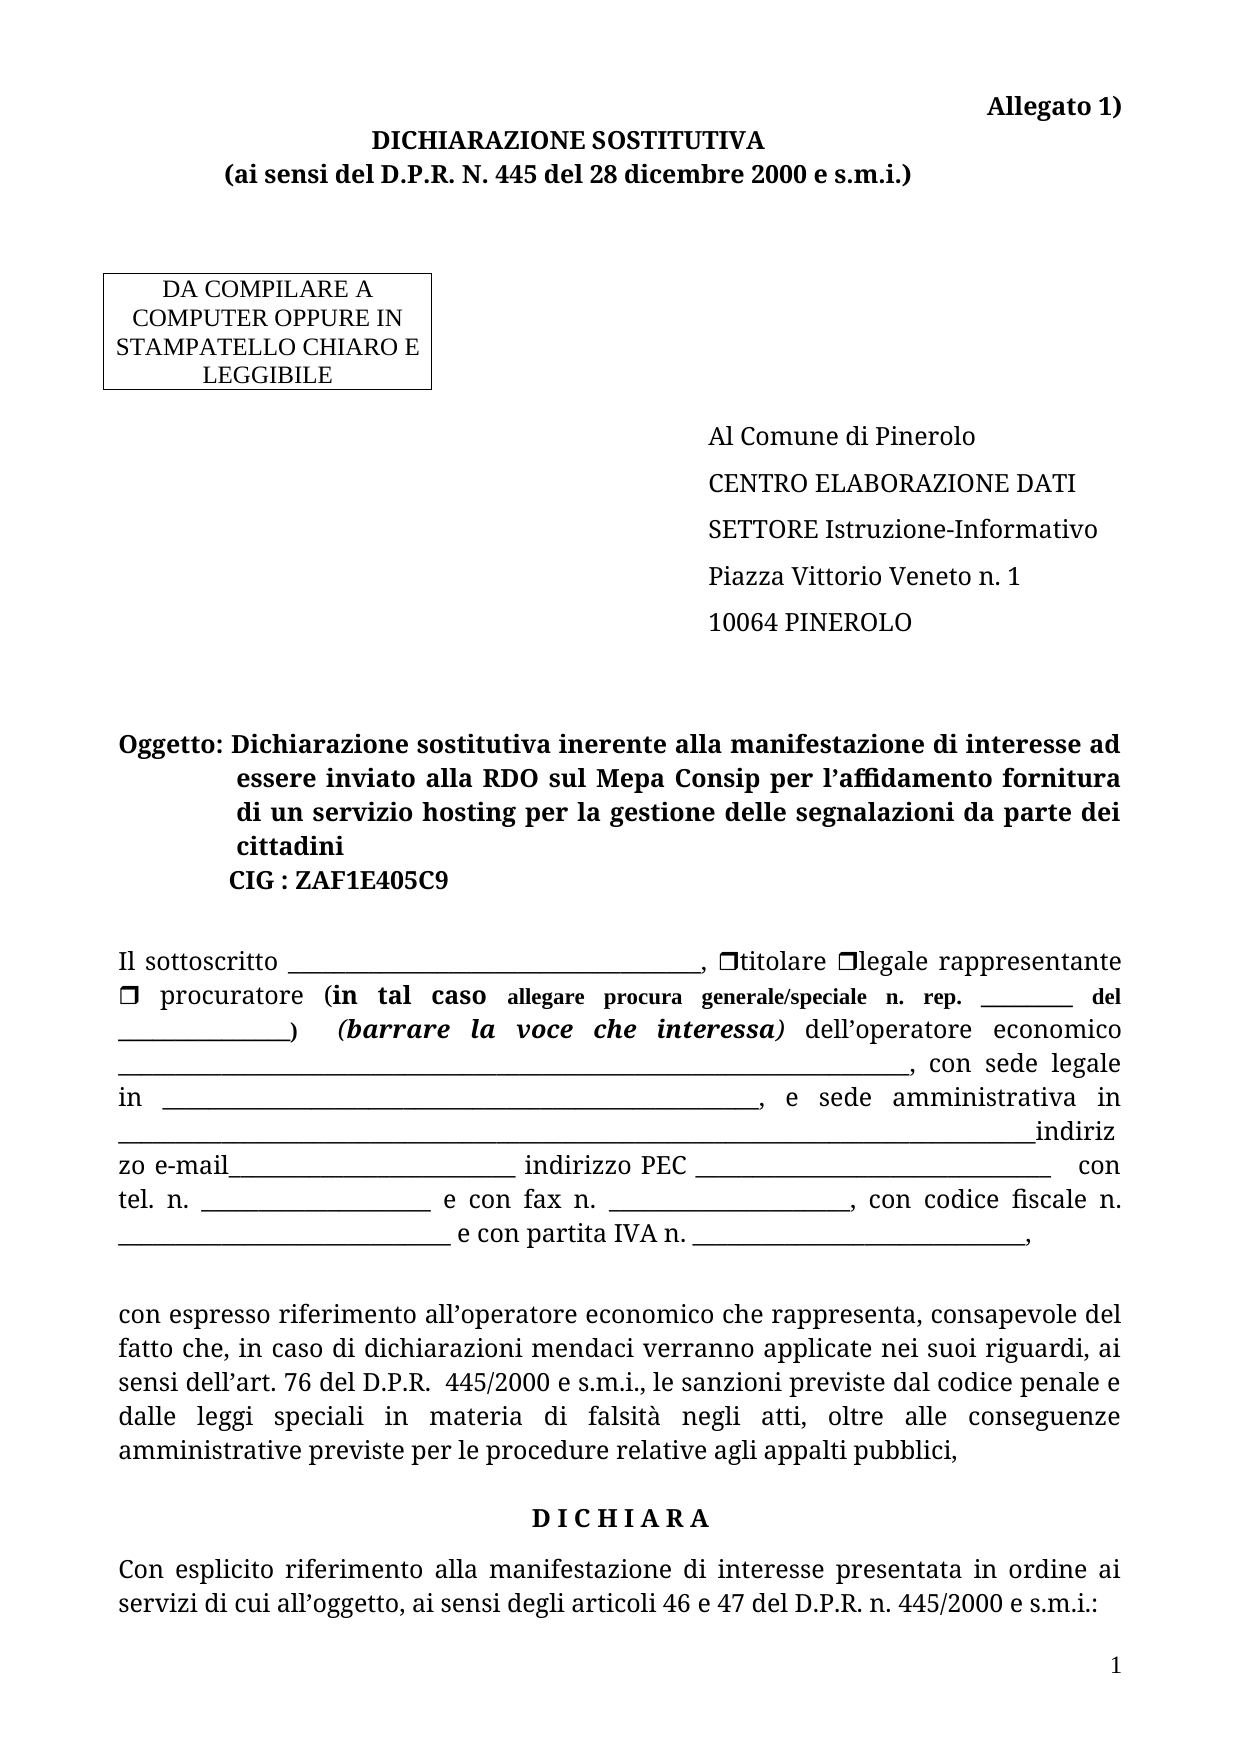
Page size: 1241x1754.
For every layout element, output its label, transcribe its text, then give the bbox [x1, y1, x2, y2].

text con espresso riferimento all’operatore economico che rappresenta, consapevole del fatto che, in caso di dichiarazioni mendaci verranno applicate nei suoi riguardi, ai sensi dell’art. 76 del D.P.R. 445/2000 e s.m.i., le sanzioni previste dal codice penale e dalle leggi speciali in materia di falsità negli atti, oltre alle conseguenze amministrative previste per le procedure relative agli appalti pubblici, [118, 1297, 1122, 1467]
subtitle DICHIARAZIONE SOSTITUTIVA [73, 123, 1063, 157]
text CENTRO ELABORAZIONE DATI [118, 466, 1122, 499]
text Al Comune di Pinerolo [118, 390, 1122, 453]
subtitle D I C H I A R A [118, 1501, 1122, 1535]
table_header DA COMPILARE A COMPUTER OPPURE IN STAMPATELLO CHIARO E LEGGIBILE [104, 274, 431, 389]
text Il sottoscritto ____________________________________, titolare legale rappresentante  procuratore (in tal caso allegare procura generale/speciale n. rep. ________ del _______________) (barrare la voce che interessa) dell’operatore economico _____________________________________________________________________, con sede legale in ____________________________________________________, e sede amministrativa in ________________________________________________________________________________indirizzo e-mail_________________________ indirizzo PEC _______________________________ con tel. n. ____________________ e con fax n. _____________________, con codice fiscale n. _____________________________ e con partita IVA n. _____________________________, [118, 943, 1122, 1250]
text CIG : ZAF1E405C9 [118, 863, 1122, 897]
text Piazza Vittorio Veneto n. 1 [118, 558, 1122, 592]
text 10064 PINEROLO [118, 605, 1122, 639]
text Allegato 1) [118, 89, 1122, 123]
text Con esplicito riferimento alla manifestazione di interesse presentata in ordine ai servizi di cui all’oggetto, ai sensi degli articoli 46 e 47 del D.P.R. n. 445/2000 e s.m.i.: [118, 1552, 1122, 1620]
subtitle (ai sensi del D.P.R. N. 445 del 28 dicembre 2000 e s.m.i.) [73, 157, 1063, 191]
text Oggetto: Dichiarazione sostitutiva inerente alla manifestazione di interesse ad essere inviato alla RDO sul Mepa Consip per l’affidamento fornitura di un servizio hosting per la gestione delle segnalazioni da parte dei cittadini [118, 727, 1122, 863]
text SETTORE Istruzione-Informativo [118, 512, 1122, 546]
